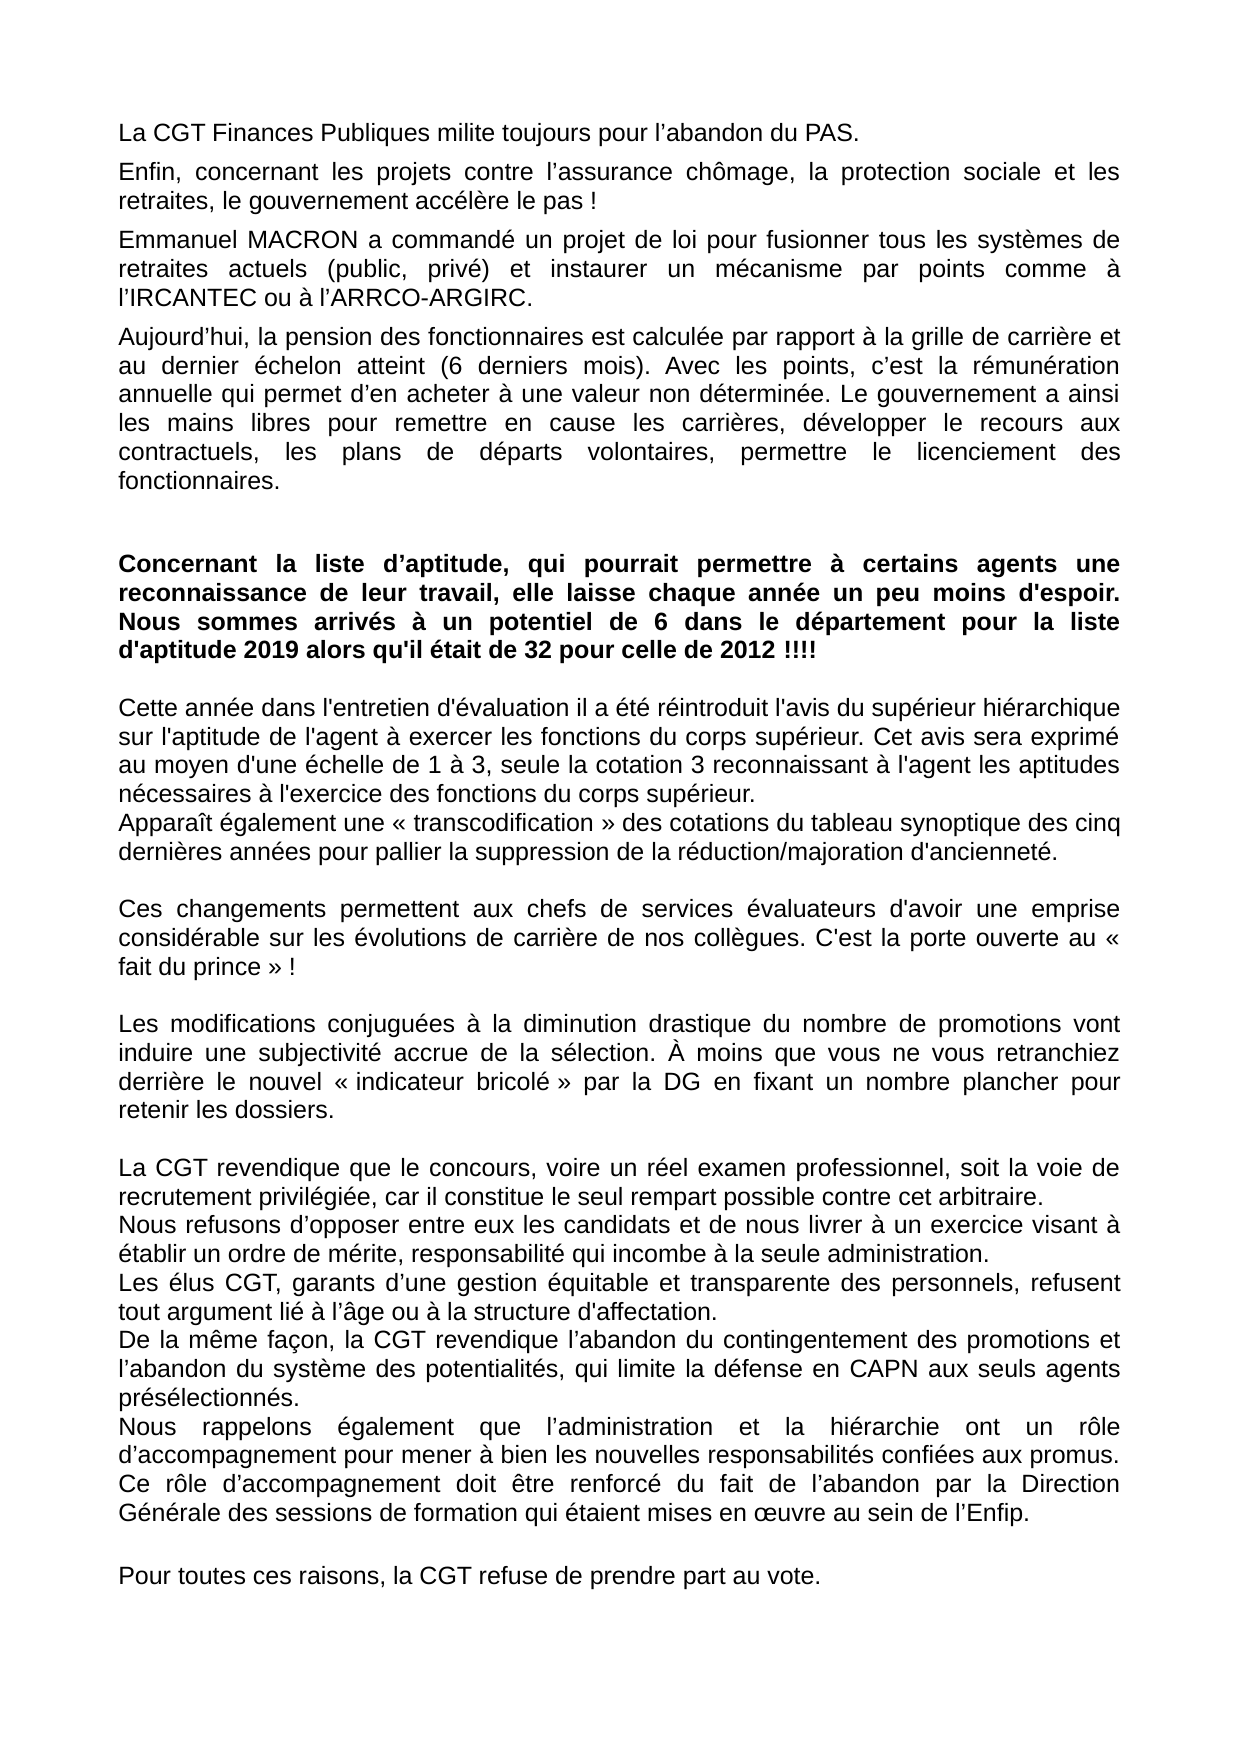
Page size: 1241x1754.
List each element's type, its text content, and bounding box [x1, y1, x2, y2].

text Les élus CGT, garants d’une gestion équitable et transparente des personnels, refusent tout argument lié à l’âge ou à la structure d'affectation. [118, 1268, 1122, 1326]
text Aujourd’hui, la pension des fonctionnaires est calculée par rapport à la grille de carrière et au dernier échelon atteint (6 derniers mois). Avec les points, c’est la rémunération annuelle qui permet d’en acheter à une valeur non déterminée. Le gouvernement a ainsi les mains libres pour remettre en cause les carrières, développer le recours aux contractuels, les plans de départs volontaires, permettre le licenciement des fonctionnaires. [118, 322, 1122, 494]
text De la même façon, la CGT revendique l’abandon du contingentement des promotions et l’abandon du système des potentialités, qui limite la défense en CAPN aux seuls agents présélectionnés. [118, 1326, 1122, 1412]
text Concernant la liste d’aptitude, qui pourrait permettre à certains agents une reconnaissance de leur travail, elle laisse chaque année un peu moins d'espoir. Nous sommes arrivés à un potentiel de 6 dans le département pour la liste d'aptitude 2019 alors qu'il était de 32 pour celle de 2012 !!!! [118, 549, 1122, 664]
text Les modifications conjuguées à la diminution drastique du nombre de promotions vont induire une subjectivité accrue de la sélection. À moins que vous ne vous retranchiez derrière le nouvel « indicateur bricolé » par la DG en fixant un nombre plancher pour retenir les dossiers. [118, 1009, 1122, 1124]
text Ces changements permettent aux chefs de services évaluateurs d'avoir une emprise considérable sur les évolutions de carrière de nos collègues. C'est la porte ouverte au « fait du prince » ! [118, 894, 1122, 981]
text Cette année dans l'entretien d'évaluation il a été réintroduit l'avis du supérieur hiérarchique sur l'aptitude de l'agent à exercer les fonctions du corps supérieur. Cet avis sera exprimé au moyen d'une échelle de 1 à 3, seule la cotation 3 reconnaissant à l'agent les aptitudes nécessaires à l'exercice des fonctions du corps supérieur. [118, 693, 1122, 808]
text Nous refusons d’opposer entre eux les candidats et de nous livrer à un exercice visant à établir un ordre de mérite, responsabilité qui incombe à la seule administration. [118, 1211, 1122, 1268]
text Nous rappelons également que l’administration et la hiérarchie ont un rôle d’accompagnement pour mener à bien les nouvelles responsabilités confiées aux promus. Ce rôle d’accompagnement doit être renforcé du fait de l’abandon par la Direction Générale des sessions de formation qui étaient mises en œuvre au sein de l’Enfip. [118, 1412, 1122, 1527]
text Emmanuel MACRON a commandé un projet de loi pour fusionner tous les systèmes de retraites actuels (public, privé) et instaurer un mécanisme par points comme à l’IRCANTEC ou à l’ARRCO-ARGIRC. [118, 225, 1122, 311]
text La CGT Finances Publiques milite toujours pour l’abandon du PAS. [118, 118, 1122, 147]
text Apparaît également une « transcodification » des cotations du tableau synoptique des cinq dernières années pour pallier la suppression de la réduction/majoration d'ancienneté. [118, 808, 1122, 866]
text Enfin, concernant les projets contre l’assurance chômage, la protection sociale et les retraites, le gouvernement accélère le pas ! [118, 157, 1122, 215]
text La CGT revendique que le concours, voire un réel examen professionnel, soit la voie de recrutement privilégiée, car il constitue le seul rempart possible contre cet arbitraire. [118, 1153, 1122, 1211]
text Pour toutes ces raisons, la CGT refuse de prendre part au vote. [118, 1561, 1122, 1589]
